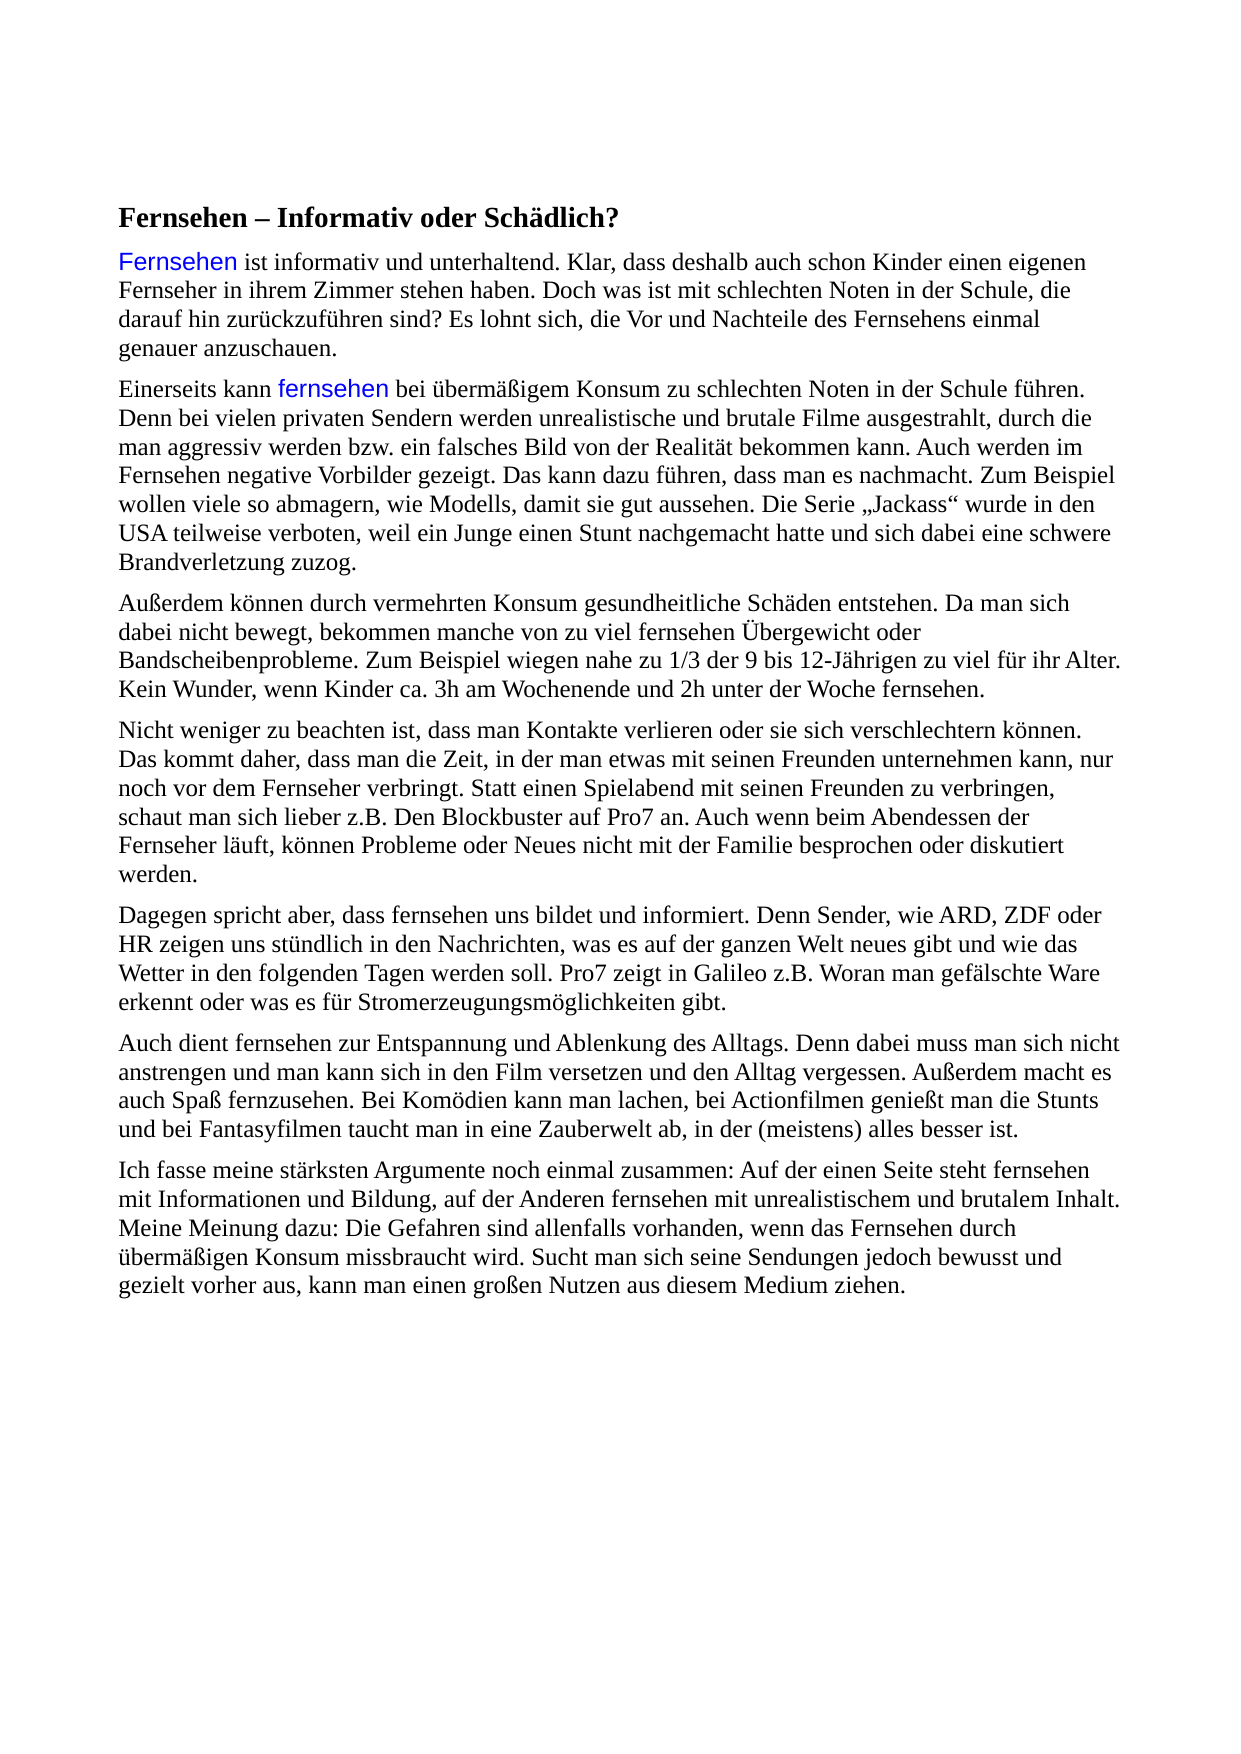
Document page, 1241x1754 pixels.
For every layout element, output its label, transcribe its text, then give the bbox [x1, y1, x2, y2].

text Ich fasse meine stärksten Argumente noch einmal zusammen: Auf der einen Seite steht fernsehen mit Informationen und Bildung, auf der Anderen fernsehen mit unrealistischem und brutalem Inhalt. Meine Meinung dazu: Die Gefahren sind allenfalls vorhanden, wenn das Fernsehen durch übermäßigen Konsum missbraucht wird. Sucht man sich seine Sendungen jedoch bewusst und gezielt vorher aus, kann man einen großen Nutzen aus diesem Medium ziehen. [118, 1156, 1122, 1299]
text Nicht weniger zu beachten ist, dass man Kontakte verlieren oder sie sich verschlechtern können. Das kommt daher, dass man die Zeit, in der man etwas mit seinen Freunden unternehmen kann, nur noch vor dem Fernseher verbringt. Statt einen Spielabend mit seinen Freunden zu verbringen, schaut man sich lieber z.B. Den Blockbuster auf Pro7 an. Auch wenn beim Abendessen der Fernseher läuft, können Probleme oder Neues nicht mit der Familie besprochen oder diskutiert werden. [118, 716, 1122, 888]
text Auch dient fernsehen zur Entspannung und Ablenkung des Alltags. Denn dabei muss man sich nicht anstrengen und man kann sich in den Film versetzen und den Alltag vergessen. Außerdem macht es auch Spaß fernzusehen. Bei Komödien kann man lachen, bei Actionfilmen genießt man die Stunts und bei Fantasyfilmen taucht man in eine Zauberwelt ab, in der (meistens) alles besser ist. [118, 1028, 1122, 1143]
text Fernsehen ist informativ und unterhaltend. Klar, dass deshalb auch schon Kinder einen eigenen Fernseher in ihrem Zimmer stehen haben. Doch was ist mit schlechten Noten in der Schule, die darauf hin zurückzuführen sind? Es lohnt sich, die Vor und Nachteile des Fernsehens einmal genauer anzuschauen. [118, 247, 1122, 362]
text Außerdem können durch vermehrten Konsum gesundheitliche Schäden entstehen. Da man sich dabei nicht bewegt, bekommen manche von zu viel fernsehen Übergewicht oder Bandscheibenprobleme. Zum Beispiel wiegen nahe zu 1/3 der 9 bis 12-Jährigen zu viel für ihr Alter. Kein Wunder, wenn Kinder ca. 3h am Wochenende und 2h unter der Woche fernsehen. [118, 588, 1122, 703]
text Dagegen spricht aber, dass fernsehen uns bildet und informiert. Denn Sender, wie ARD, ZDF oder HR zeigen uns stündlich in den Nachrichten, was es auf der ganzen Welt neues gibt und wie das Wetter in den folgenden Tagen werden soll. Pro7 zeigt in Galileo z.B. Woran man gefälschte Ware erkennt oder was es für Stromerzeugungsmöglichkeiten gibt. [118, 901, 1122, 1016]
text Einerseits kann fernsehen bei übermäßigem Konsum zu schlechten Noten in der Schule führen. Denn bei vielen privaten Sendern werden unrealistische und brutale Filme ausgestrahlt, durch die man aggressiv werden bzw. ein falsches Bild von der Realität bekommen kann. Auch werden im Fernsehen negative Vorbilder gezeigt. Das kann dazu führen, dass man es nachmacht. Zum Beispiel wollen viele so abmagern, wie Modells, damit sie gut aussehen. Die Serie „Jackass“ wurde in den USA teilweise verboten, weil ein Junge einen Stunt nachgemacht hatte und sich dabei eine schwere Brandverletzung zuzog. [118, 374, 1122, 576]
subtitle Fernsehen – Informativ oder Schädlich? [118, 201, 1122, 234]
